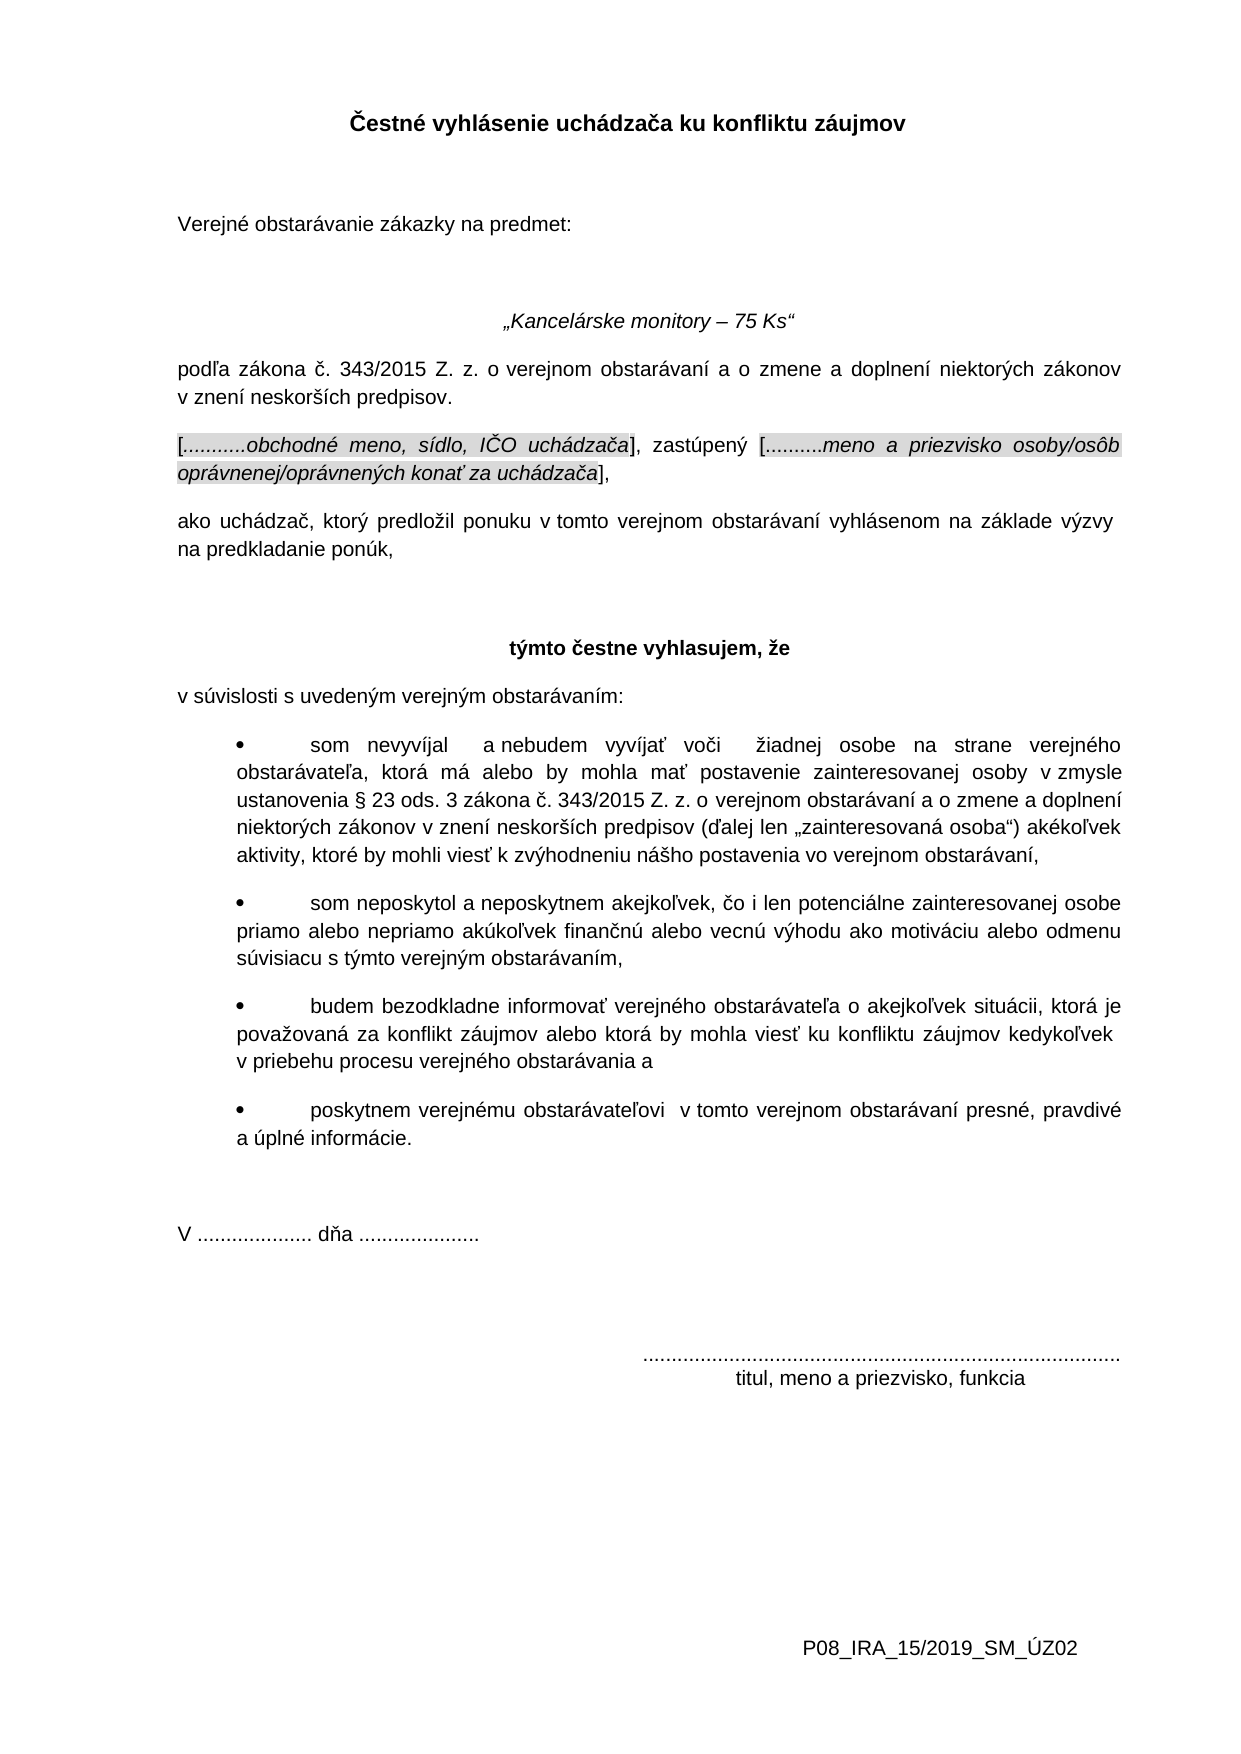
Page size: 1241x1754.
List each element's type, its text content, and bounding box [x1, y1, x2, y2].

list som nevyvíjal a nebudem vyvíjať voči žiadnej osobe na strane verejného obstarávateľa, ktorá má alebo by mohla mať postavenie zainteresovanej osoby v zmysle ustanovenia § 23 ods. 3 zákona č. 343/2015 Z. z. o verejnom obstarávaní a o zmene a doplnení niektorých zákonov v znení neskorších predpisov (ďalej len „zainteresovaná osoba“) akékoľvek aktivity, ktoré by mohli viesť k zvýhodneniu nášho postavenia vo verejnom obstarávaní, [236, 732, 1122, 866]
text Verejné obstarávanie zákazky na predmet: [177, 212, 1122, 236]
list budem bezodkladne informovať verejného obstarávateľa o akejkoľvek situácii, ktorá je považovaná za konflikt záujmov alebo ktorá by mohla viesť ku konfliktu záujmov kedykoľvek v priebehu procesu verejného obstarávania a [236, 994, 1122, 1073]
list poskytnem verejnému obstarávateľovi v tomto verejnom obstarávaní presné, pravdivé a úplné informácie. [236, 1098, 1122, 1149]
text ................................................................................... [177, 1342, 1122, 1366]
text podľa zákona č. 343/2015 Z. z. o verejnom obstarávaní a o zmene a doplnení niektorých zákonov v znení neskorších predpisov. [177, 357, 1122, 409]
list som neposkytol a neposkytnem akejkoľvek, čo i len potenciálne zainteresovanej osobe priamo alebo nepriamo akúkoľvek finančnú alebo vecnú výhodu ako motiváciu alebo odmenu súvisiacu s týmto verejným obstarávaním, [236, 891, 1122, 970]
text týmto čestne vyhlasujem, že [177, 636, 1122, 660]
text Čestné vyhlásenie uchádzača ku konfliktu záujmov [133, 110, 1122, 136]
text „Kancelárske monitory – 75 Ks“ [177, 309, 1122, 333]
text v súvislosti s uvedeným verejným obstarávaním: [177, 684, 1122, 708]
text ako uchádzač, ktorý predložil ponuku v tomto verejnom obstarávaní vyhlásenom na základe výzvy na predkladanie ponúk, [177, 509, 1122, 560]
text titul, meno a priezvisko, funkcia [133, 1366, 1063, 1390]
text V .................... dňa ..................... [177, 1222, 1122, 1246]
text [...........obchodné meno, sídlo, IČO uchádzača], zastúpený [..........meno a priezvisko osoby/osôb oprávnenej/oprávnených konať za uchádzača], [177, 433, 1122, 484]
